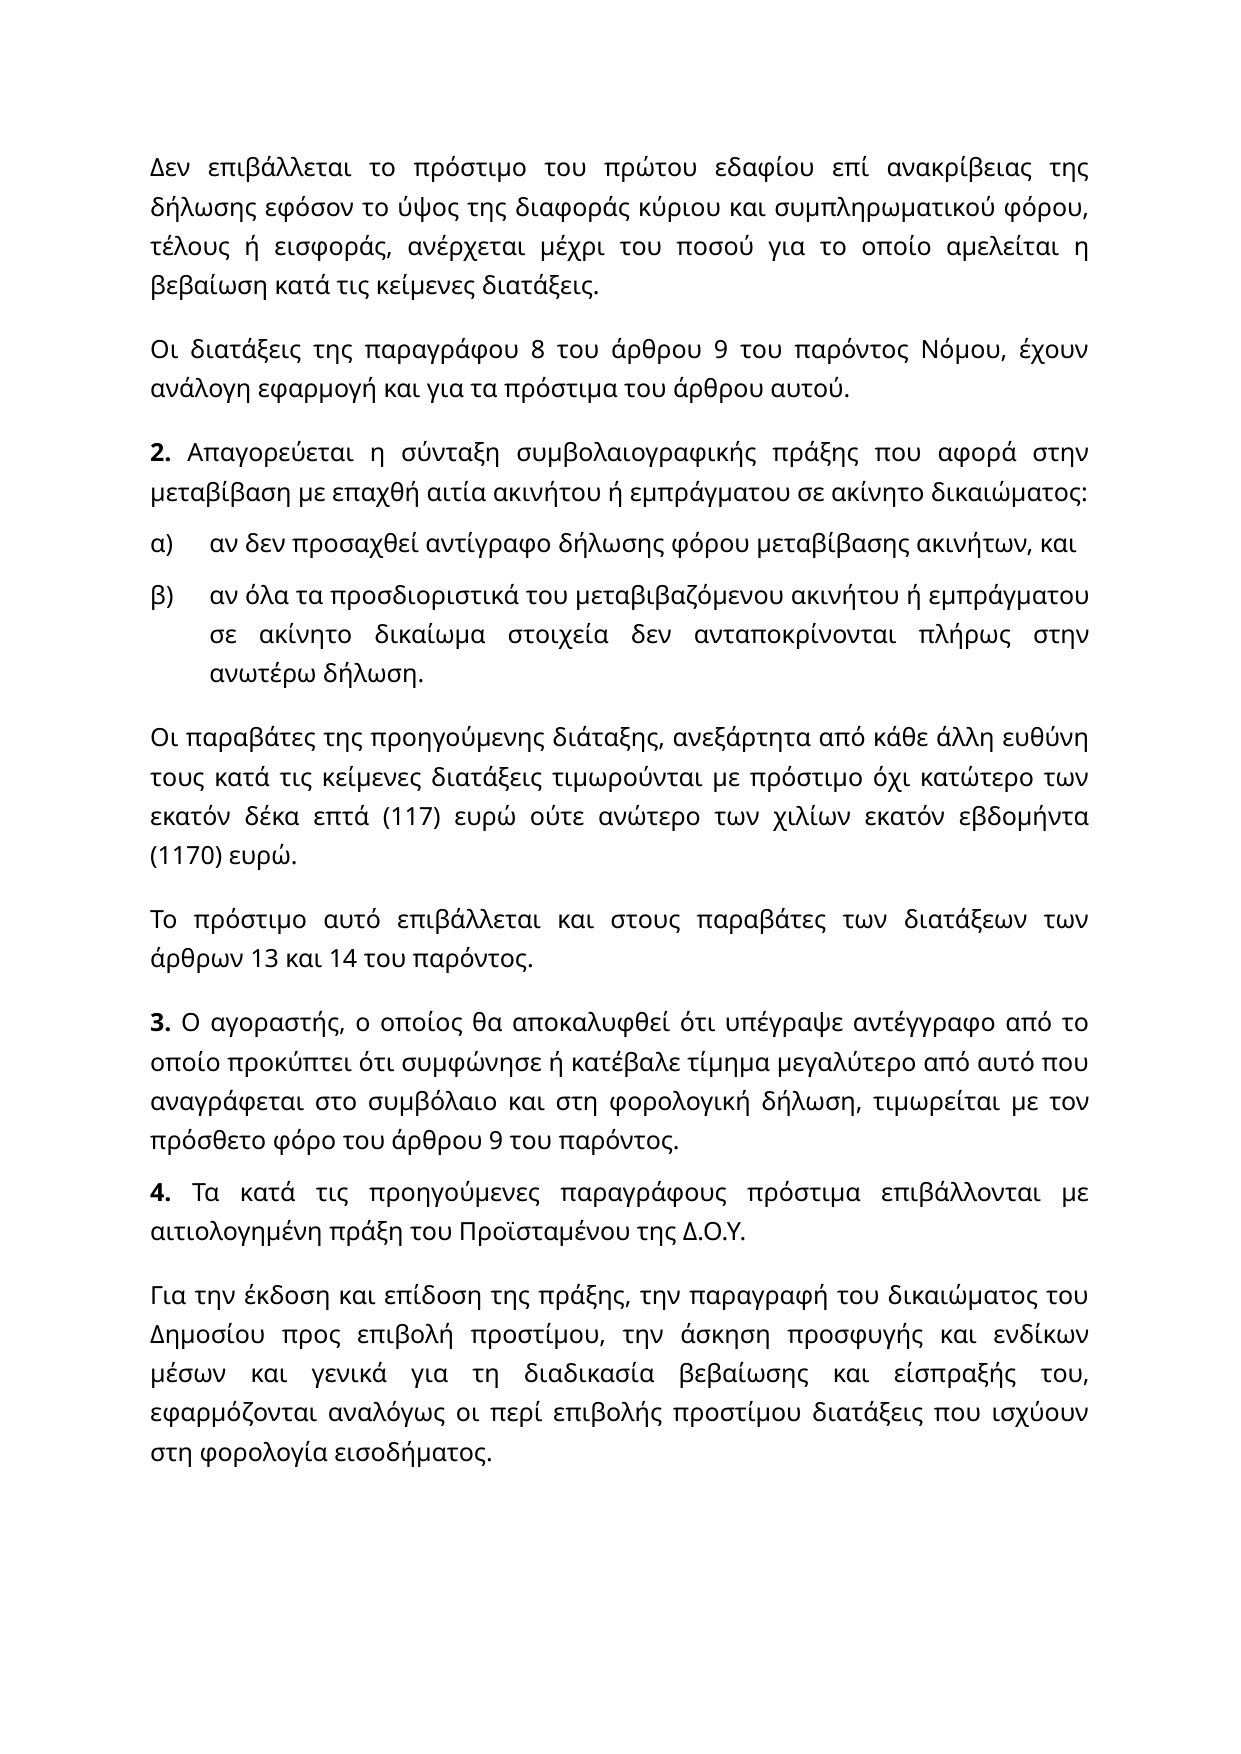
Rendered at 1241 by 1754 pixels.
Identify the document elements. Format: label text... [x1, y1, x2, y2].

list β) αν όλα τα προσδιοριστικά του μεταβιβαζόμενου ακινήτου ή εμπράγματου σε ακίνητο δικαίωμα στοιχεία δεν ανταποκρίνονται πλήρως στην ανωτέρω δήλωση. [150, 577, 1090, 690]
list α) αν δεν προσαχθεί αντίγραφο δήλωσης φόρου μεταβίβασης ακινήτων, και [150, 526, 1090, 560]
text 4. Τα κατά τις προηγούμενες παραγράφους πρόστιμα επιβάλλονται με αιτιολογημένη πράξη του Προϊσταμένου της Δ.Ο.Υ. [150, 1174, 1090, 1247]
text 3. Ο αγοραστής, ο οποίος θα αποκαλυφθεί ότι υπέγραψε αντέγγραφο από το οποίο προκύπτει ότι συμφώνησε ή κατέβαλε τίμημα μεγαλύτερο από αυτό που αναγράφεται στο συμβόλαιο και στη φορολογική δήλωση, τιμωρείται με τον πρόσθετο φόρο του άρθρου 9 του παρόντος. [150, 1005, 1090, 1157]
text Το πρόστιμο αυτό επιβάλλεται και στους παραβάτες των διατάξεων των άρθρων 13 και 14 του παρόντος. [150, 902, 1090, 975]
text Οι παραβάτες της προηγούμενης διάταξης, ανεξάρτητα από κάθε άλλη ευθύνη τους κατά τις κείμενες διατάξεις τιμωρούνται με πρόστιμο όχι κατώτερο των εκατόν δέκα επτά (117) ευρώ ούτε ανώτερο των χιλίων εκατόν εβδομήντα (1170) ευρώ. [150, 720, 1090, 872]
text 2. Απαγορεύεται η σύνταξη συμβολαιογραφικής πράξης που αφορά στην μεταβίβαση με επαχθή αιτία ακινήτου ή εμπράγματου σε ακίνητο δικαιώματος: [150, 435, 1090, 508]
text Δεν επιβάλλεται το πρόστιμο του πρώτου εδαφίου επί ανακρίβειας της δήλωσης εφόσον το ύψος της διαφοράς κύριου και συμπληρωματικού φόρου, τέλους ή εισφοράς, ανέρχεται μέχρι του ποσού για το οποίο αμελείται η βεβαίωση κατά τις κείμενες διατάξεις. [150, 150, 1090, 302]
text Οι διατάξεις της παραγράφου 8 του άρθρου 9 του παρόντος Νόμου, έχουν ανάλογη εφαρμογή και για τα πρόστιμα του άρθρου αυτού. [150, 332, 1090, 405]
text Για την έκδοση και επίδοση της πράξης, την παραγραφή του δικαιώματος του Δημοσίου προς επιβολή προστίμου, την άσκηση προσφυγής και ενδίκων μέσων και γενικά για τη διαδικασία βεβαίωσης και είσπραξής του, εφαρμόζονται αναλόγως οι περί επιβολής προστίμου διατάξεις που ισχύουν στη φορολογία εισοδήματος. [150, 1277, 1090, 1468]
